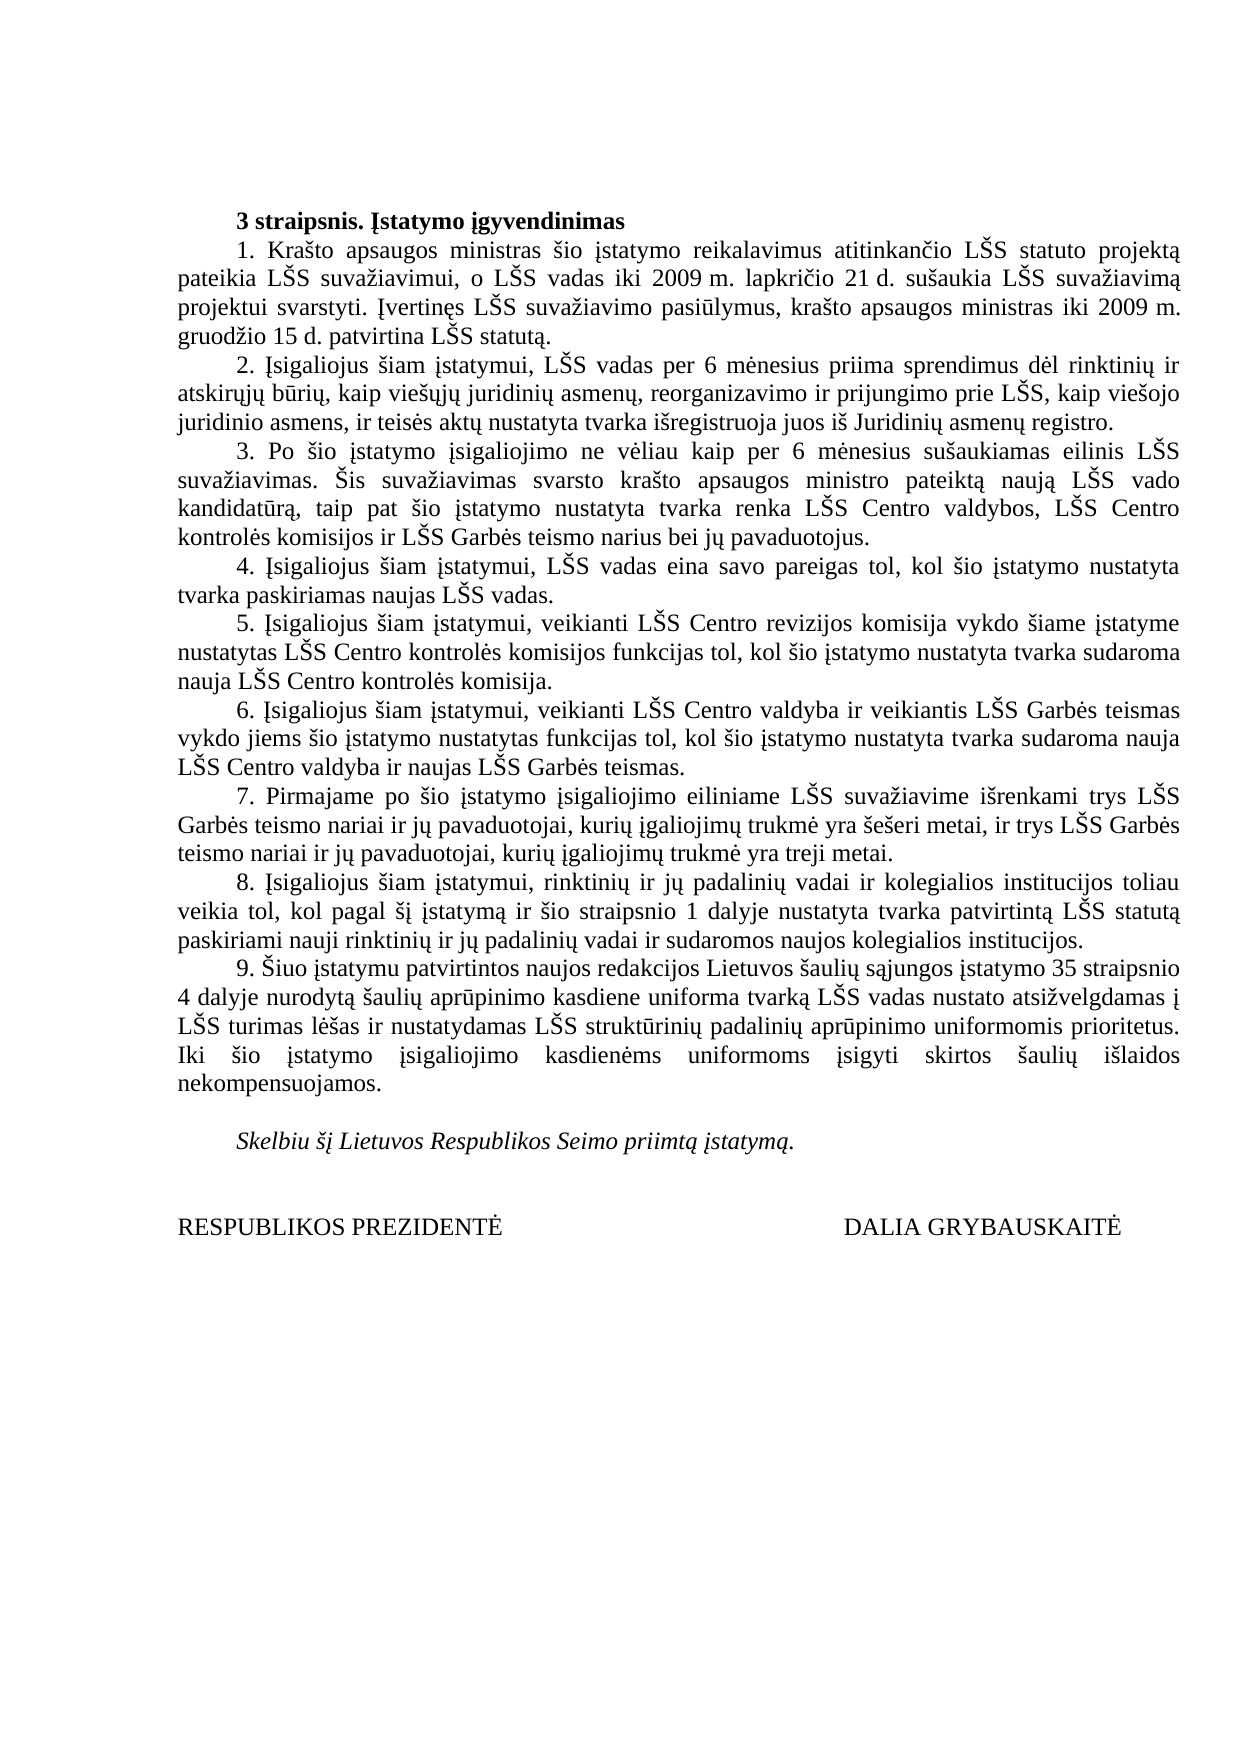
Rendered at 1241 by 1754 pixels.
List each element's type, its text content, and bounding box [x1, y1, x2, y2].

text 6. Įsigaliojus šiam įstatymui, veikianti LŠS Centro valdyba ir veikiantis LŠS Garbės teismas vykdo jiems šio įstatymo nustatytas funkcijas tol, kol šio įstatymo nustatyta tvarka sudaroma nauja LŠS Centro valdyba ir naujas LŠS Garbės teismas. [177, 695, 1181, 781]
text 9. Šiuo įstatymu patvirtintos naujos redakcijos Lietuvos šaulių sąjungos įstatymo 35 straipsnio 4 dalyje nurodytą šaulių aprūpinimo kasdiene uniforma tvarką LŠS vadas nustato atsižvelgdamas į LŠS turimas lėšas ir nustatydamas LŠS struktūrinių padalinių aprūpinimo uniformomis prioritetus. Iki šio įstatymo įsigaliojimo kasdienėms uniformoms įsigyti skirtos šaulių išlaidos nekompensuojamos. [177, 953, 1181, 1097]
text 2. Įsigaliojus šiam įstatymui, LŠS vadas per 6 mėnesius priima sprendimus dėl rinktinių ir atskirųjų būrių, kaip viešųjų juridinių asmenų, reorganizavimo ir prijungimo prie LŠS, kaip viešojo juridinio asmens, ir teisės aktų nustatyta tvarka išregistruoja juos iš Juridinių asmenų registro. [177, 350, 1181, 436]
text 1. Krašto apsaugos ministras šio įstatymo reikalavimus atitinkančio LŠS statuto projektą pateikia LŠS suvažiavimui, o LŠS vadas iki 2009 m. lapkričio 21 d. sušaukia LŠS suvažiavimą projektui svarstyti. Įvertinęs LŠS suvažiavimo pasiūlymus, krašto apsaugos ministras iki 2009 m. gruodžio 15 d. patvirtina LŠS statutą. [177, 235, 1181, 350]
text 5. Įsigaliojus šiam įstatymui, veikianti LŠS Centro revizijos komisija vykdo šiame įstatyme nustatytas LŠS Centro kontrolės komisijos funkcijas tol, kol šio įstatymo nustatyta tvarka sudaroma nauja LŠS Centro kontrolės komisija. [177, 608, 1181, 695]
text Skelbiu šį Lietuvos Respublikos Seimo priimtą įstatymą. [177, 1126, 1181, 1155]
text 3. Po šio įstatymo įsigaliojimo ne vėliau kaip per 6 mėnesius sušaukiamas eilinis LŠS suvažiavimas. Šis suvažiavimas svarsto krašto apsaugos ministro pateiktą naują LŠS vado kandidatūrą, taip pat šio įstatymo nustatyta tvarka renka LŠS Centro valdybos, LŠS Centro kontrolės komisijos ir LŠS Garbės teismo narius bei jų pavaduotojus. [177, 436, 1181, 551]
text 7. Pirmajame po šio įstatymo įsigaliojimo eiliniame LŠS suvažiavime išrenkami trys LŠS Garbės teismo nariai ir jų pavaduotojai, kurių įgaliojimų trukmė yra šešeri metai, ir trys LŠS Garbės teismo nariai ir jų pavaduotojai, kurių įgaliojimų trukmė yra treji metai. [177, 781, 1181, 867]
text 8. Įsigaliojus šiam įstatymui, rinktinių ir jų padalinių vadai ir kolegialios institucijos toliau veikia tol, kol pagal šį įstatymą ir šio straipsnio 1 dalyje nustatyta tvarka patvirtintą LŠS statutą paskiriami nauji rinktinių ir jų padalinių vadai ir sudaromos naujos kolegialios institucijos. [177, 867, 1181, 953]
text RESPUBLIKOS PREZIDENTĖ DALIA GRYBAUSKAITĖ [177, 1212, 1181, 1241]
text 3 straipsnis. Įstatymo įgyvendinimas [177, 206, 1181, 235]
text 4. Įsigaliojus šiam įstatymui, LŠS vadas eina savo pareigas tol, kol šio įstatymo nustatyta tvarka paskiriamas naujas LŠS vadas. [177, 551, 1181, 608]
